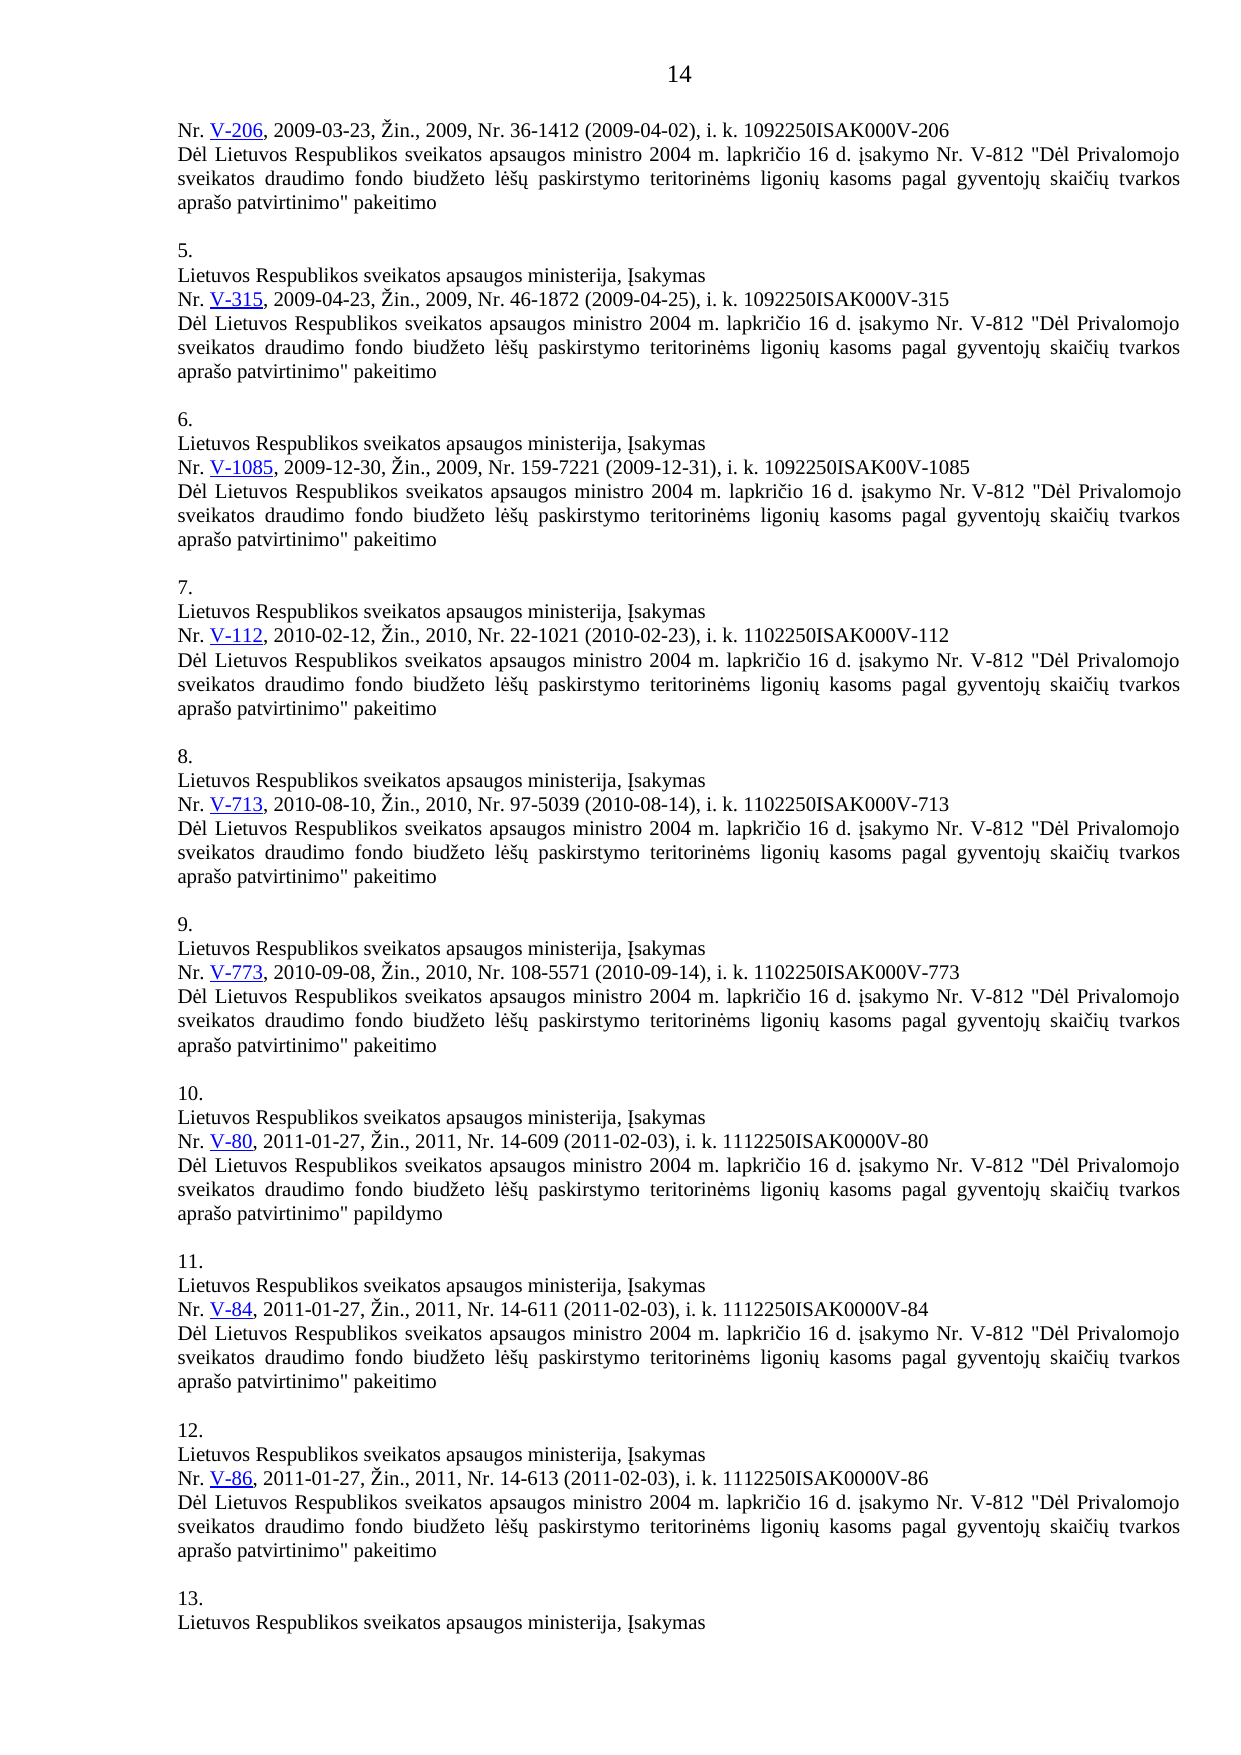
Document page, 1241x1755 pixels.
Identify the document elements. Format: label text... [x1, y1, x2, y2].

text Dėl Lietuvos Respublikos sveikatos apsaugos ministro 2004 m. lapkričio 16 d. įsakymo Nr. V-812 "Dėl Privalomojo sveikatos draudimo fondo biudžeto lėšų paskirstymo teritorinėms ligonių kasoms pagal gyventojų skaičių tvarkos aprašo patvirtinimo" papildymo [177, 1153, 1181, 1225]
text Lietuvos Respublikos sveikatos apsaugos ministerija, Įsakymas [177, 1105, 1181, 1129]
text Lietuvos Respublikos sveikatos apsaugos ministerija, Įsakymas [177, 262, 1181, 287]
text Nr. V-315, 2009-04-23, Žin., 2009, Nr. 46-1872 (2009-04-25), i. k. 1092250ISAK000V-315 [177, 287, 1181, 311]
text 5. [177, 238, 1181, 262]
text Lietuvos Respublikos sveikatos apsaugos ministerija, Įsakymas [177, 1610, 1181, 1634]
text Nr. V-80, 2011-01-27, Žin., 2011, Nr. 14-609 (2011-02-03), i. k. 1112250ISAK0000V-80 [177, 1129, 1181, 1153]
text Nr. V-713, 2010-08-10, Žin., 2010, Nr. 97-5039 (2010-08-14), i. k. 1102250ISAK000V-713 [177, 792, 1181, 816]
text Lietuvos Respublikos sveikatos apsaugos ministerija, Įsakymas [177, 599, 1181, 623]
text Lietuvos Respublikos sveikatos apsaugos ministerija, Įsakymas [177, 936, 1181, 960]
text Lietuvos Respublikos sveikatos apsaugos ministerija, Įsakymas [177, 1273, 1181, 1297]
text Lietuvos Respublikos sveikatos apsaugos ministerija, Įsakymas [177, 431, 1181, 455]
text Nr. V-1085, 2009-12-30, Žin., 2009, Nr. 159-7221 (2009-12-31), i. k. 1092250ISAK00V-1085 [177, 455, 1181, 479]
text Nr. V-84, 2011-01-27, Žin., 2011, Nr. 14-611 (2011-02-03), i. k. 1112250ISAK0000V-84 [177, 1297, 1181, 1321]
text Dėl Lietuvos Respublikos sveikatos apsaugos ministro 2004 m. lapkričio 16 d. įsakymo Nr. V-812 "Dėl Privalomojo sveikatos draudimo fondo biudžeto lėšų paskirstymo teritorinėms ligonių kasoms pagal gyventojų skaičių tvarkos aprašo patvirtinimo" pakeitimo [177, 311, 1181, 383]
text Nr. V-86, 2011-01-27, Žin., 2011, Nr. 14-613 (2011-02-03), i. k. 1112250ISAK0000V-86 [177, 1466, 1181, 1490]
text 9. [177, 912, 1181, 936]
text 8. [177, 744, 1181, 768]
text 10. [177, 1081, 1181, 1105]
text Dėl Lietuvos Respublikos sveikatos apsaugos ministro 2004 m. lapkričio 16 d. įsakymo Nr. V-812 "Dėl Privalomojo sveikatos draudimo fondo biudžeto lėšų paskirstymo teritorinėms ligonių kasoms pagal gyventojų skaičių tvarkos aprašo patvirtinimo" pakeitimo [177, 647, 1181, 720]
text Dėl Lietuvos Respublikos sveikatos apsaugos ministro 2004 m. lapkričio 16 d. įsakymo Nr. V-812 "Dėl Privalomojo sveikatos draudimo fondo biudžeto lėšų paskirstymo teritorinėms ligonių kasoms pagal gyventojų skaičių tvarkos aprašo patvirtinimo" pakeitimo [177, 816, 1181, 888]
text 6. [177, 407, 1181, 431]
text Nr. V-206, 2009-03-23, Žin., 2009, Nr. 36-1412 (2009-04-02), i. k. 1092250ISAK000V-206 [177, 118, 1181, 142]
text 11. [177, 1249, 1181, 1273]
text Dėl Lietuvos Respublikos sveikatos apsaugos ministro 2004 m. lapkričio 16 d. įsakymo Nr. V-812 "Dėl Privalomojo sveikatos draudimo fondo biudžeto lėšų paskirstymo teritorinėms ligonių kasoms pagal gyventojų skaičių tvarkos aprašo patvirtinimo" pakeitimo [177, 1321, 1181, 1393]
text Nr. V-773, 2010-09-08, Žin., 2010, Nr. 108-5571 (2010-09-14), i. k. 1102250ISAK000V-773 [177, 960, 1181, 984]
text 12. [177, 1417, 1181, 1442]
text 13. [177, 1586, 1181, 1610]
text Lietuvos Respublikos sveikatos apsaugos ministerija, Įsakymas [177, 1442, 1181, 1466]
text Nr. V-112, 2010-02-12, Žin., 2010, Nr. 22-1021 (2010-02-23), i. k. 1102250ISAK000V-112 [177, 623, 1181, 647]
text Dėl Lietuvos Respublikos sveikatos apsaugos ministro 2004 m. lapkričio 16 d. įsakymo Nr. V-812 "Dėl Privalomojo sveikatos draudimo fondo biudžeto lėšų paskirstymo teritorinėms ligonių kasoms pagal gyventojų skaičių tvarkos aprašo patvirtinimo" pakeitimo [177, 984, 1181, 1057]
text Lietuvos Respublikos sveikatos apsaugos ministerija, Įsakymas [177, 768, 1181, 792]
text 7. [177, 575, 1181, 599]
text Dėl Lietuvos Respublikos sveikatos apsaugos ministro 2004 m. lapkričio 16 d. įsakymo Nr. V-812 "Dėl Privalomojo sveikatos draudimo fondo biudžeto lėšų paskirstymo teritorinėms ligonių kasoms pagal gyventojų skaičių tvarkos aprašo patvirtinimo" pakeitimo [177, 1490, 1181, 1562]
text Dėl Lietuvos Respublikos sveikatos apsaugos ministro 2004 m. lapkričio 16 d. įsakymo Nr. V-812 "Dėl Privalomojo sveikatos draudimo fondo biudžeto lėšų paskirstymo teritorinėms ligonių kasoms pagal gyventojų skaičių tvarkos aprašo patvirtinimo" pakeitimo [177, 142, 1181, 214]
text Dėl Lietuvos Respublikos sveikatos apsaugos ministro 2004 m. lapkričio 16 d. įsakymo Nr. V-812 "Dėl Privalomojo sveikatos draudimo fondo biudžeto lėšų paskirstymo teritorinėms ligonių kasoms pagal gyventojų skaičių tvarkos aprašo patvirtinimo" pakeitimo [177, 479, 1181, 551]
